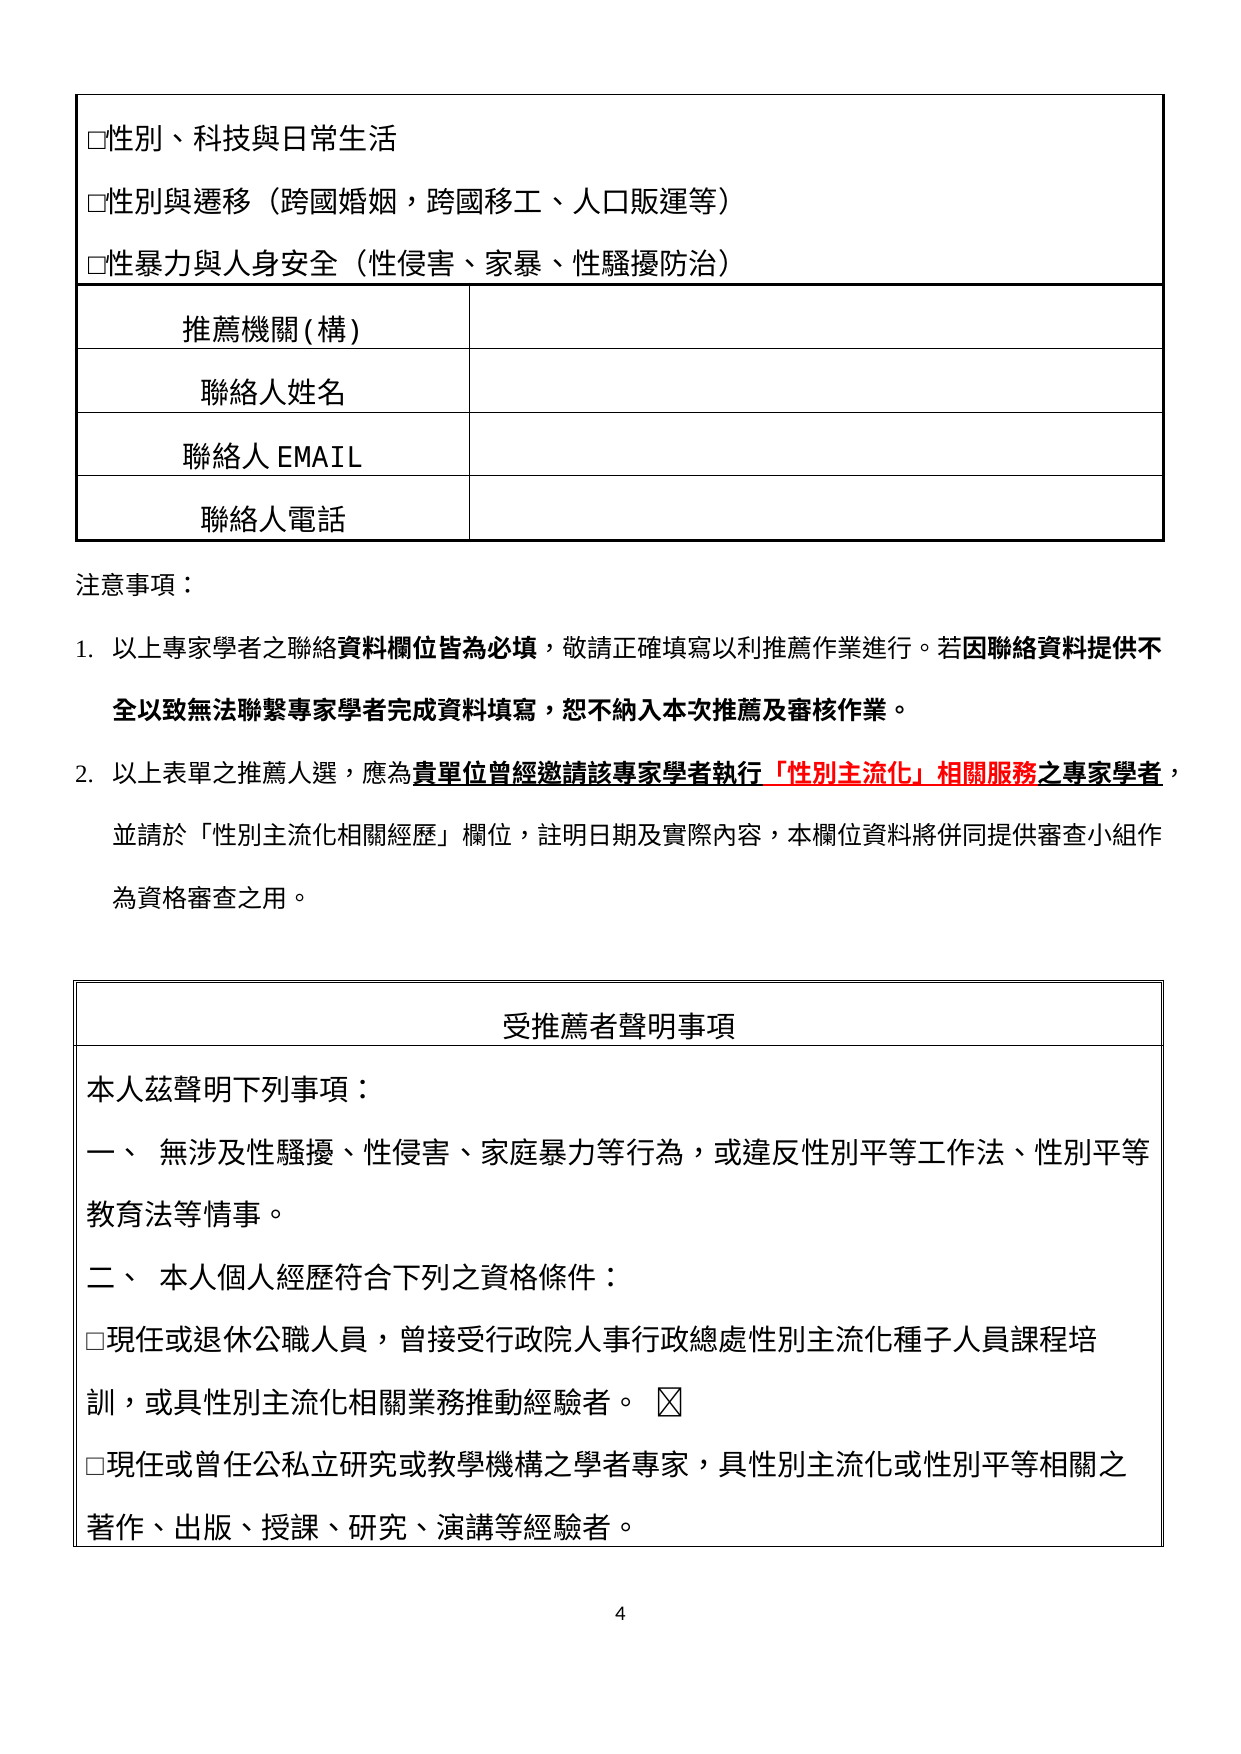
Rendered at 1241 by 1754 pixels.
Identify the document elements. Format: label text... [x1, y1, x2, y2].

table_header 受推薦者聲明事項 [77, 983, 1161, 1045]
table_cell [470, 476, 1162, 539]
list 以上專家學者之聯絡資料欄位皆為必填，敬請正確填寫以利推薦作業進行。若因聯絡資料提供不全以致無法聯繫專家學者完成資料填寫，恕不納入本次推薦及審核作業。 [75, 604, 1165, 729]
list 以上表單之推薦人選，應為貴單位曾經邀請該專家學者執行「性別主流化」相關服務之專家學者，並請於「性別主流化相關經歷」欄位，註明日期及實際內容，本欄位資料將併同提供審查小組作為資格審查之用。 [75, 729, 1165, 917]
table_cell 本人茲聲明下列事項： 一、 無涉及性騷擾、性侵害、家庭暴力等行為，或違反性別平等工作法、性別平等 教育法等情事。 二、 本人個人經歷符合下列之資格條件： □現任或退休公職人員，曾接受行政院人事行政總處性別主流化種子人員課程培訓，或具性別主流化相關業務推動經驗者。  □現任或曾任公私立研究或教學機構之學者專家，具性別主流化或性別平等相關之 著作、出版、授課、研究、演講等經驗者。 [77, 1046, 1161, 1546]
table_cell 聯絡人姓名 [78, 349, 469, 412]
table_cell □性別、科技與日常生活 □性別與遷移（跨國婚姻，跨國移工、人口販運等） □性暴力與人身安全（性侵害、家暴、性騷擾防治） [78, 95, 1162, 283]
table_cell [470, 413, 1162, 475]
table_cell 推薦機關(構) [78, 286, 469, 348]
table_cell 聯絡人電話 [78, 476, 469, 539]
text 注意事項： [75, 542, 1165, 604]
table_cell [470, 286, 1162, 348]
table_cell 聯絡人EMAIL [78, 413, 469, 475]
table_cell [470, 349, 1162, 412]
